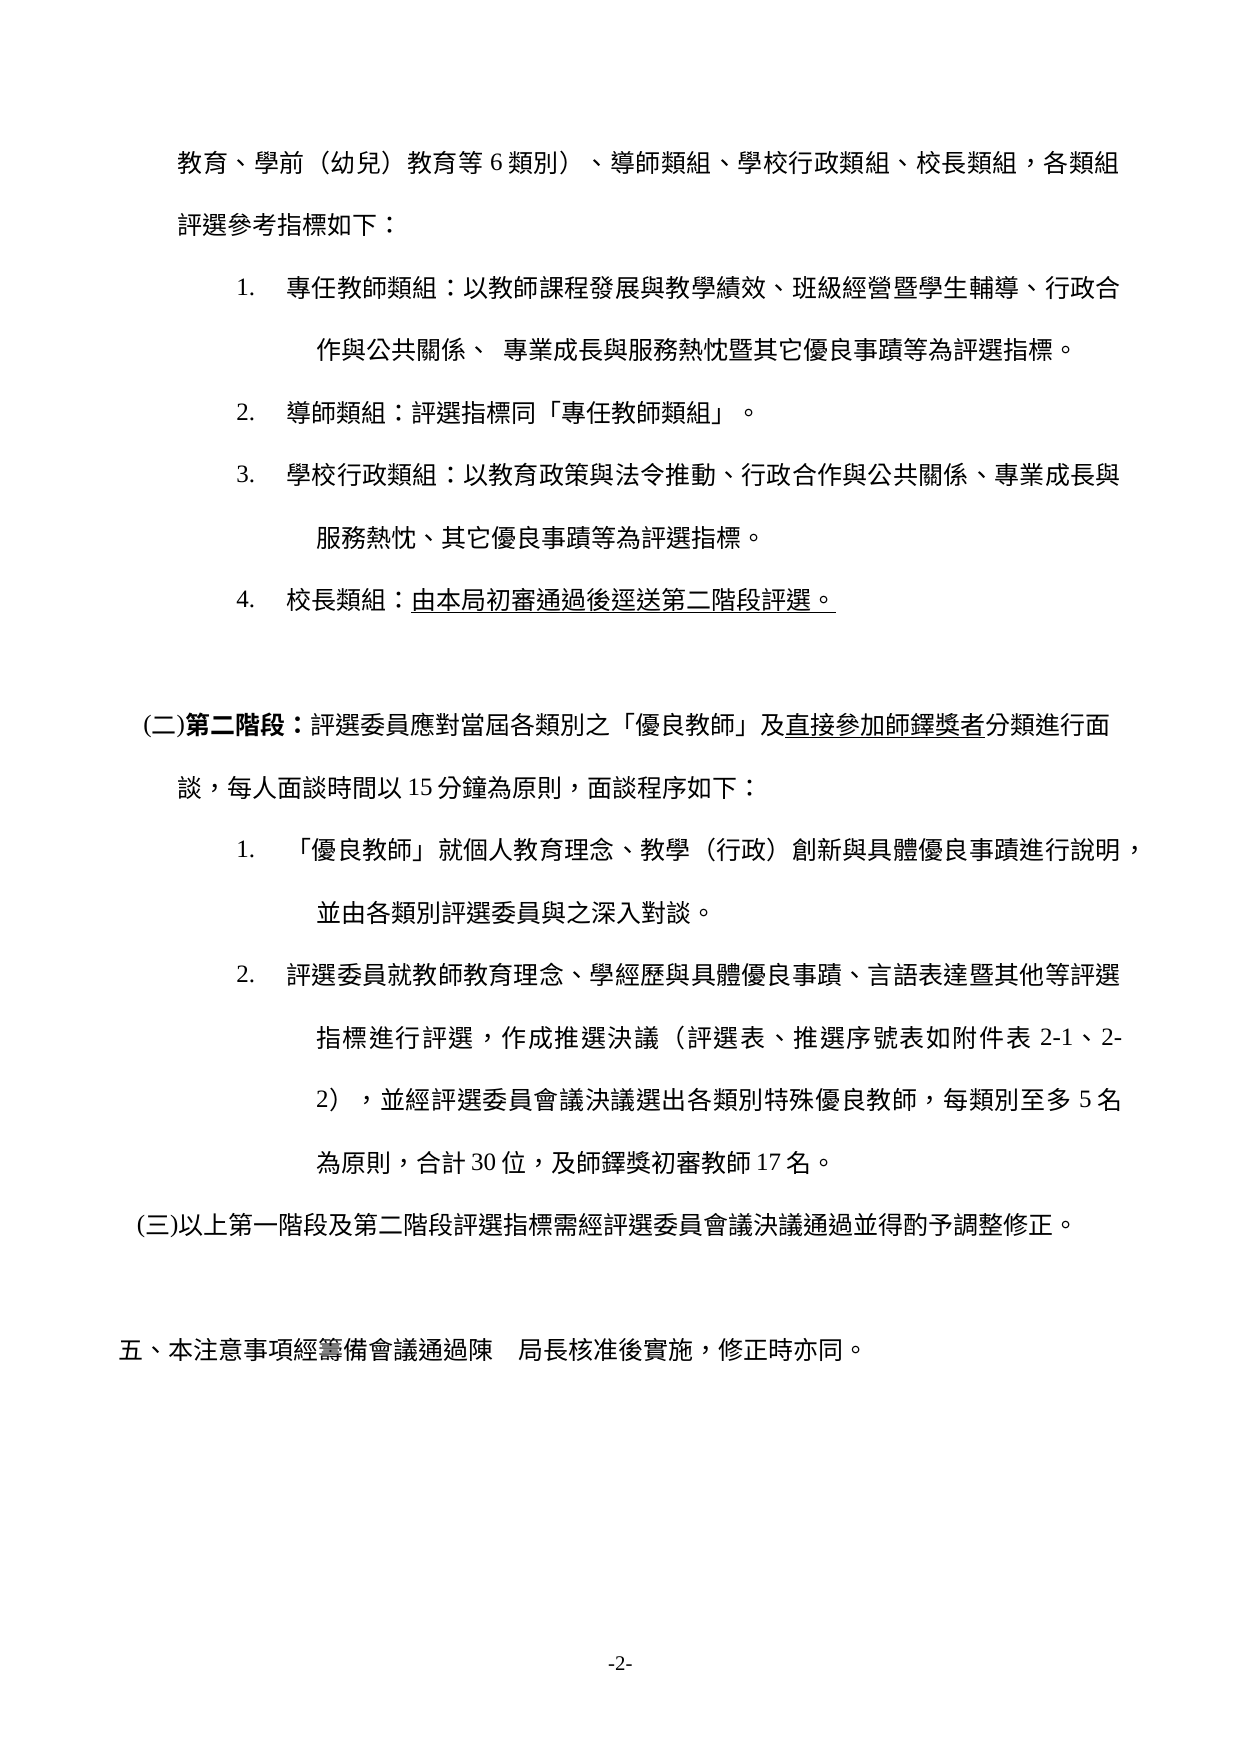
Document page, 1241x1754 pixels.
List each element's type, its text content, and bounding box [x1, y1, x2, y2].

list 學校行政類組：以教育政策與法令推動、行政合作與公共關係、專業成長與服務熱忱、其它優良事蹟等為評選指標。 [236, 432, 1122, 557]
list 「優良教師」就個人教育理念、教學（行政）創新與具體優良事蹟進行說明，並由各類別評選委員與之深入對談。 [236, 807, 1122, 932]
list 校長類組：由本局初審通過後逕送第二階段評選。 [236, 557, 1122, 619]
text (二)第二階段：評選委員應對當屆各類別之「優良教師」及直接參加師鐸獎者分類進行面談，每人面談時間以15分鐘為原則，面談程序如下： [137, 682, 1122, 807]
text 五、本注意事項經籌備會議通過陳 局長核准後實施，修正時亦同。 [118, 1307, 1122, 1369]
list 評選委員就教師教育理念、學經歷與具體優良事蹟、言語表達暨其他等評選指標進行評選，作成推選決議（評選表、推選序號表如附件表2-1、2-2），並經評選委員會議決議選出各類別特殊優良教師，每類別至多5名為原則，合計30位，及師鐸獎初審教師17名。 [236, 932, 1122, 1182]
list 導師類組：評選指標同「專任教師類組」。 [236, 369, 1122, 432]
text (三)以上第一階段及第二階段評選指標需經評選委員會議決議通過並得酌予調整修正。 [137, 1182, 1122, 1244]
list 專任教師類組：以教師課程發展與教學績效、班級經營暨學生輔導、行政合作與公共關係、 專業成長與服務熱忱暨其它優良事蹟等為評選指標。 [236, 244, 1122, 369]
text (一)第一階段：評選委員應就薦送教師所送之薦送表、推薦表暨佐證資料分類進行書面選查，由評審小組成員參考本局訪談之查核結果，並依選查標準評述個人意見後，作成推選決議（審查表、推選序號表如附件表1-1、1-2、1-3），經評選委員會決議後選出各類別特殊優良教師名額之2至3倍「優良教師」，倘該教師非上開推薦名單之人員，應另敘明推薦理由。依據實施計畫第伍點表揚類別之四大類組分為：專任教師類組（包含：語文與社會科學、數學與自然科學、藝術藝能學科、輔導與特殊教育、技職教育、學前（幼兒）教育等6類別）、導師類組、學校行政類組、校長類組，各類組評選參考指標如下： [137, 119, 1122, 244]
